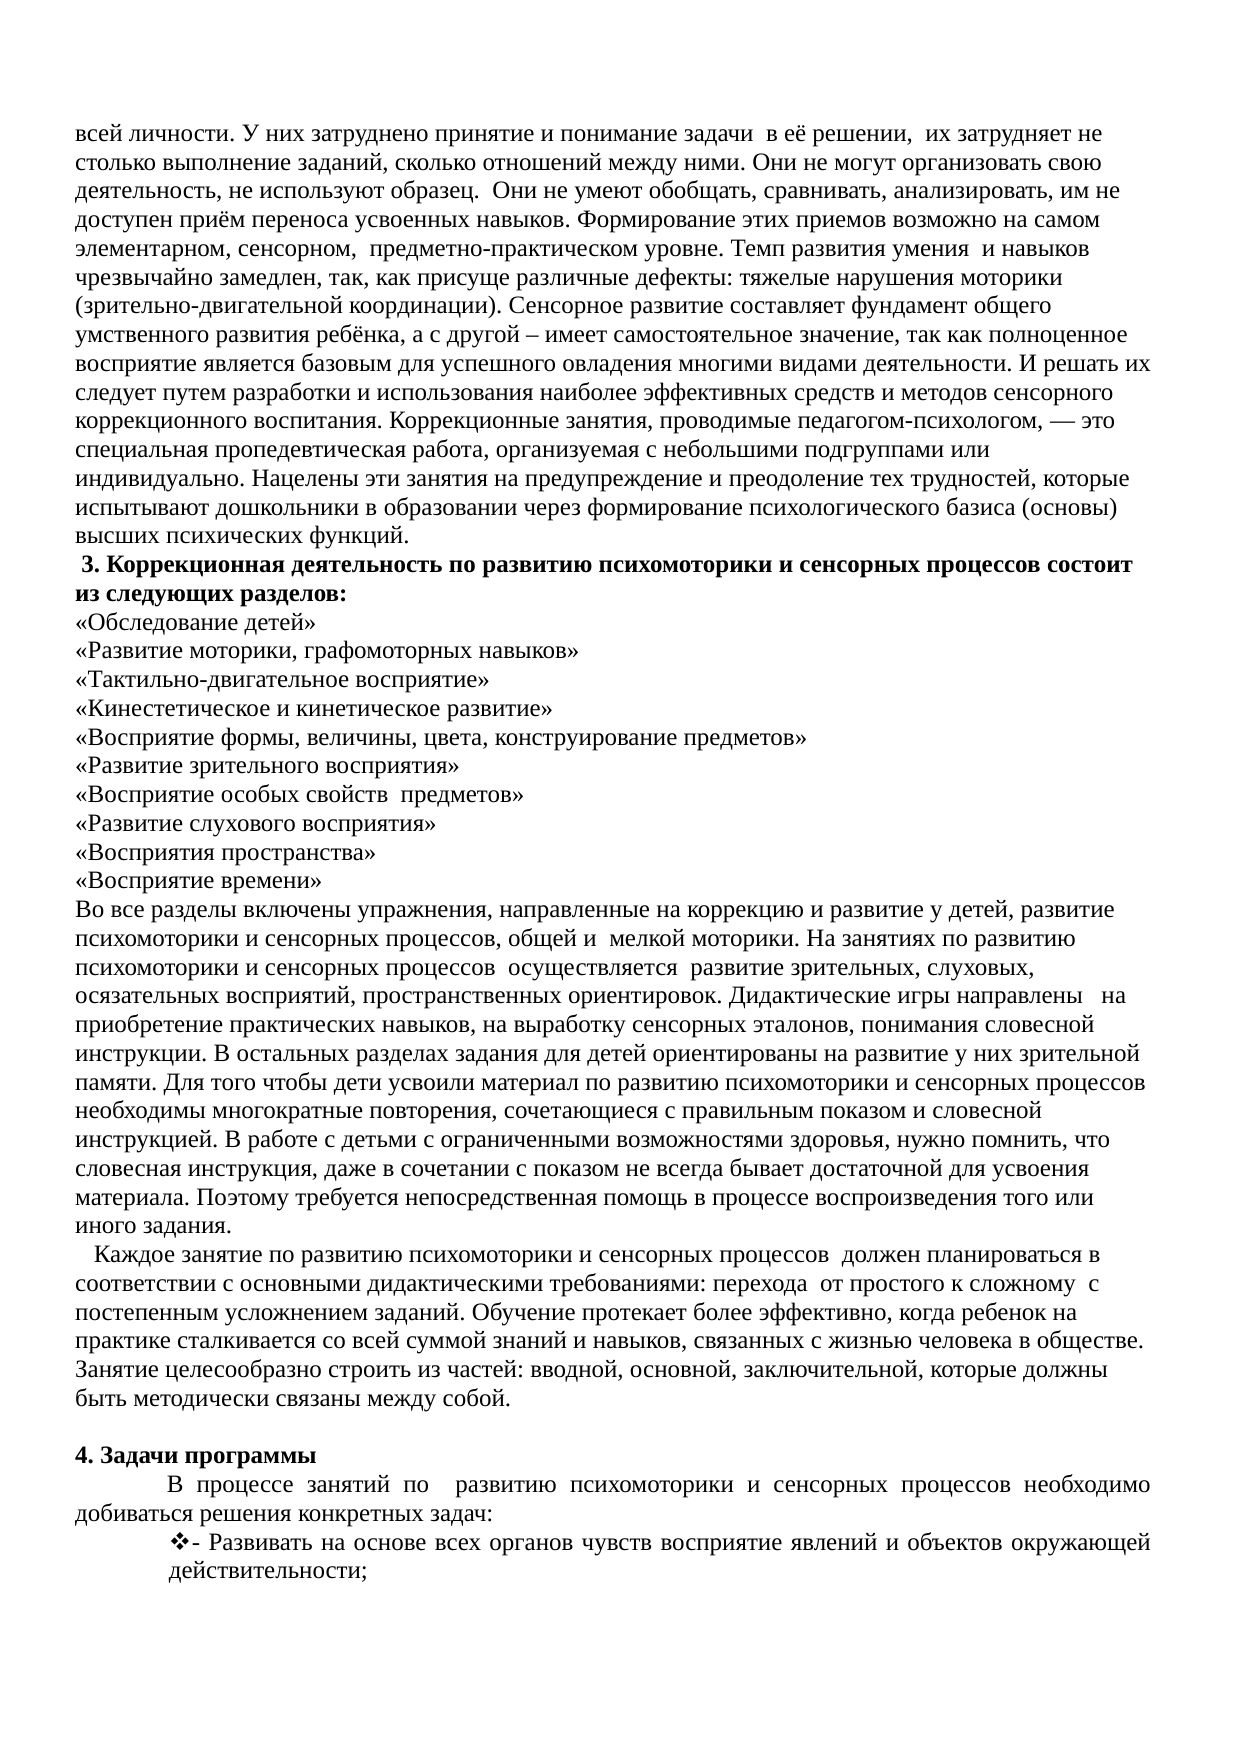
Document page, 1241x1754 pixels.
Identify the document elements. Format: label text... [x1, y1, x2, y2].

text «Восприятие особых свойств предметов» [75, 779, 1152, 808]
text «Кинестетическое и кинетическое развитие» [75, 693, 1152, 722]
text Каждое занятие по развитию психомоторики и сенсорных процессов должен планироваться в соответствии с основными дидактическими требованиями: перехода от простого к сложному с постепенным усложнением заданий. Обучение протекает более эффективно, когда ребенок на практике сталкивается со всей суммой знаний и навыков, связанных с жизнью человека в обществе. Занятие целесообразно строить из частей: вводной, основной, заключительной, которые должны быть методически связаны между собой. [75, 1239, 1152, 1412]
text «Развитие зрительного восприятия» [75, 751, 1152, 779]
text всей личности. У них затруднено принятие и понимание задачи в её решении, их затрудняет не столько выполнение заданий, сколько отношений между ними. Они не могут организовать свою деятельность, не используют образец. Они не умеют обобщать, сравнивать, анализировать, им не доступен приём переноса усвоенных навыков. Формирование этих приемов возможно на самом элементарном, сенсорном, предметно-практическом уровне. Темп развития умения и навыков чрезвычайно замедлен, так, как присуще различные дефекты: тяжелые нарушения моторики (зрительно-двигательной координации). Сенсорное развитие составляет фундамент общего умственного развития ребёнка, а с другой – имеет самостоятельное значение, так как полноценное восприятие является базовым для успешного овладения многими видами деятельности. И решать их следует путем разработки и использования наиболее эффективных средств и методов сенсорного коррекционного воспитания. Коррекционные занятия, проводимые педагогом-психологом, — это специальная пропедевтическая работа, организуемая с небольшими подгруппами или индивидуально. Нацелены эти занятия на предупреждение и преодоление тех трудностей, которые испытывают дошкольники в образовании через формирование психологического базиса (основы) высших психических функций. 3. Коррекционная деятельность по развитию психомоторики и сенсорных процессов состоит из следующих разделов: [75, 118, 1152, 607]
text В процессе занятий по развитию психомоторики и сенсорных процессов необходимо добиваться решения конкретных задач: [75, 1469, 1152, 1527]
text «Восприятие времени» [75, 866, 1152, 894]
text «Обследование детей» [75, 607, 1152, 636]
text «Восприятие формы, величины, цвета, конструирование предметов» [75, 722, 1152, 751]
text «Тактильно-двигательное восприятие» [75, 664, 1152, 693]
text «Восприятия пространства» [75, 837, 1152, 866]
text Во все разделы включены упражнения, направленные на коррекцию и развитие у детей, развитие психомоторики и сенсорных процессов, общей и мелкой моторики. На занятиях по развитию психомоторики и сенсорных процессов осуществляется развитие зрительных, слуховых, осязательных восприятий, пространственных ориентировок. Дидактические игры направлены на приобретение практических навыков, на выработку сенсорных эталонов, понимания словесной инструкции. В остальных разделах задания для детей ориентированы на развитие у них зрительной памяти. Для того чтобы дети усвоили материал по развитию психомоторики и сенсорных процессов необходимы многократные повторения, сочетающиеся с правильным показом и словесной инструкцией. В работе с детьми с ограниченными возможностями здоровья, нужно помнить, что словесная инструкция, даже в сочетании с показом не всегда бывает достаточной для усвоения материала. Поэтому требуется непосредственная помощь в процессе воспроизведения того или иного задания. [75, 894, 1152, 1239]
text «Развитие слухового восприятия» [75, 808, 1152, 837]
text 4. Задачи программы [75, 1441, 1152, 1469]
text «Развитие моторики, графомоторных навыков» [75, 636, 1152, 664]
list - Развивать на основе всех органов чувств восприятие явлений и объектов окружающей действительности; [169, 1527, 1152, 1584]
